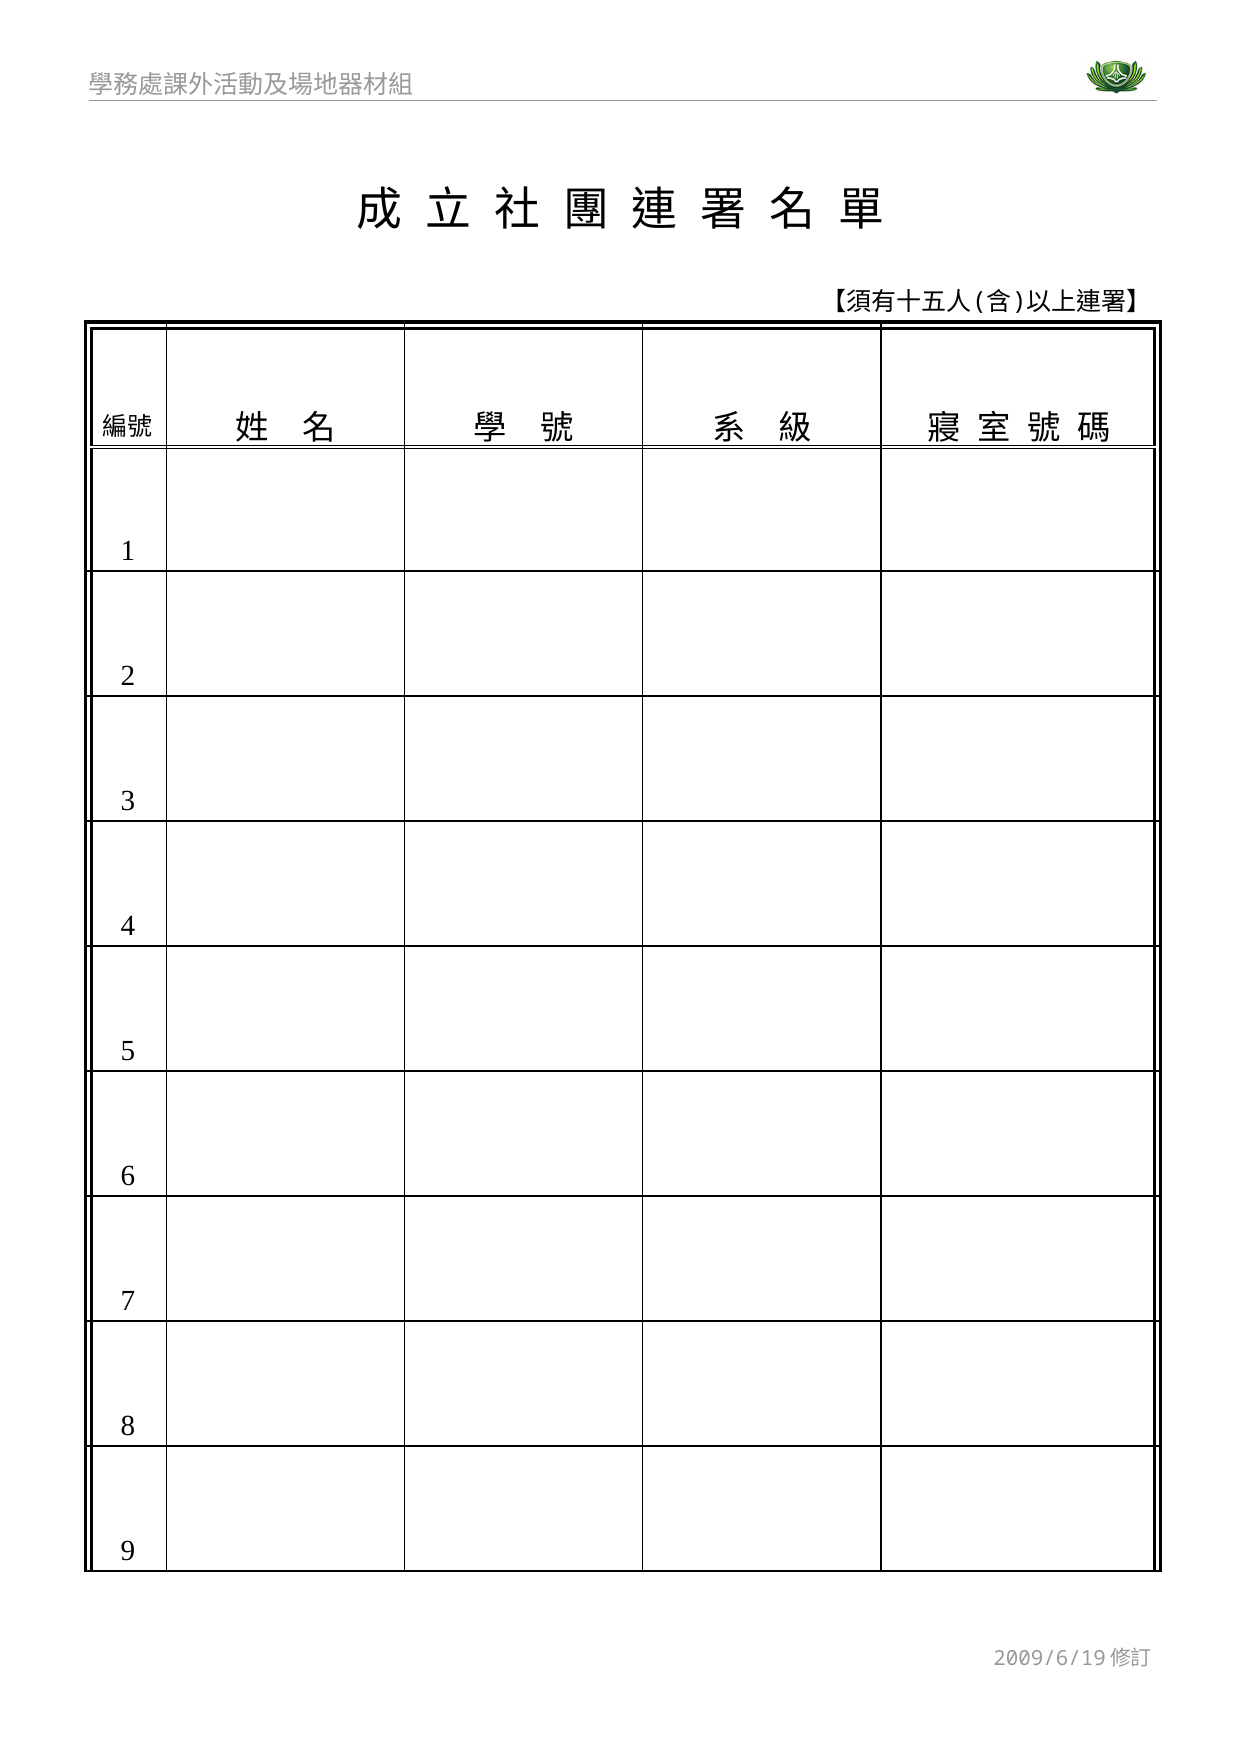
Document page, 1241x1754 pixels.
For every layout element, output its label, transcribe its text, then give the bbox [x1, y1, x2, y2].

table_cell [405, 1322, 642, 1445]
table_cell 1 [93, 449, 166, 570]
text 成 立 社 團 連 署 名 單 [89, 133, 1152, 258]
table_header 姓 名 [167, 330, 404, 445]
table_cell [405, 697, 642, 820]
table_cell [643, 947, 880, 1070]
table_cell 8 [93, 1322, 166, 1445]
text 【須有十五人(含)以上連署】 [89, 258, 1152, 320]
table_cell [167, 449, 404, 570]
table_cell [643, 1197, 880, 1320]
table_cell [643, 1322, 880, 1445]
table_cell [882, 1447, 1153, 1570]
table_cell [882, 947, 1153, 1070]
table_cell [167, 572, 404, 695]
table_cell [405, 1072, 642, 1195]
table_cell [405, 572, 642, 695]
table_cell 5 [93, 947, 166, 1070]
table_cell [405, 449, 642, 570]
table_header 編號 [89, 324, 166, 445]
table_cell 2 [93, 572, 166, 695]
table_cell [882, 572, 1153, 695]
table_cell [167, 1072, 404, 1195]
table_header 系 級 [643, 330, 880, 445]
table_cell [167, 1447, 404, 1570]
table_cell [643, 697, 880, 820]
table_header 學 號 [405, 330, 642, 445]
table_cell [405, 947, 642, 1070]
table_cell [167, 697, 404, 820]
table_cell [167, 1322, 404, 1445]
table_cell 7 [93, 1197, 166, 1320]
table_cell 4 [93, 822, 166, 945]
table_cell 9 [93, 1447, 166, 1570]
table_cell [643, 1072, 880, 1195]
table_cell 3 [93, 697, 166, 820]
table_cell [405, 1447, 642, 1570]
table_cell [643, 572, 880, 695]
table_cell 6 [93, 1072, 166, 1195]
table_cell [405, 822, 642, 945]
table_cell [167, 822, 404, 945]
table_cell [405, 1197, 642, 1320]
table_header 寢 室 號 碼 [882, 324, 1157, 445]
table_cell [167, 947, 404, 1070]
table_cell [882, 1197, 1153, 1320]
table_cell [643, 1447, 880, 1570]
table_cell [882, 697, 1153, 820]
table_cell [643, 822, 880, 945]
table_cell [882, 449, 1153, 570]
table_cell [882, 822, 1153, 945]
table_cell [882, 1322, 1153, 1445]
table_cell [643, 449, 880, 570]
table_cell [167, 1197, 404, 1320]
table_cell [882, 1072, 1153, 1195]
